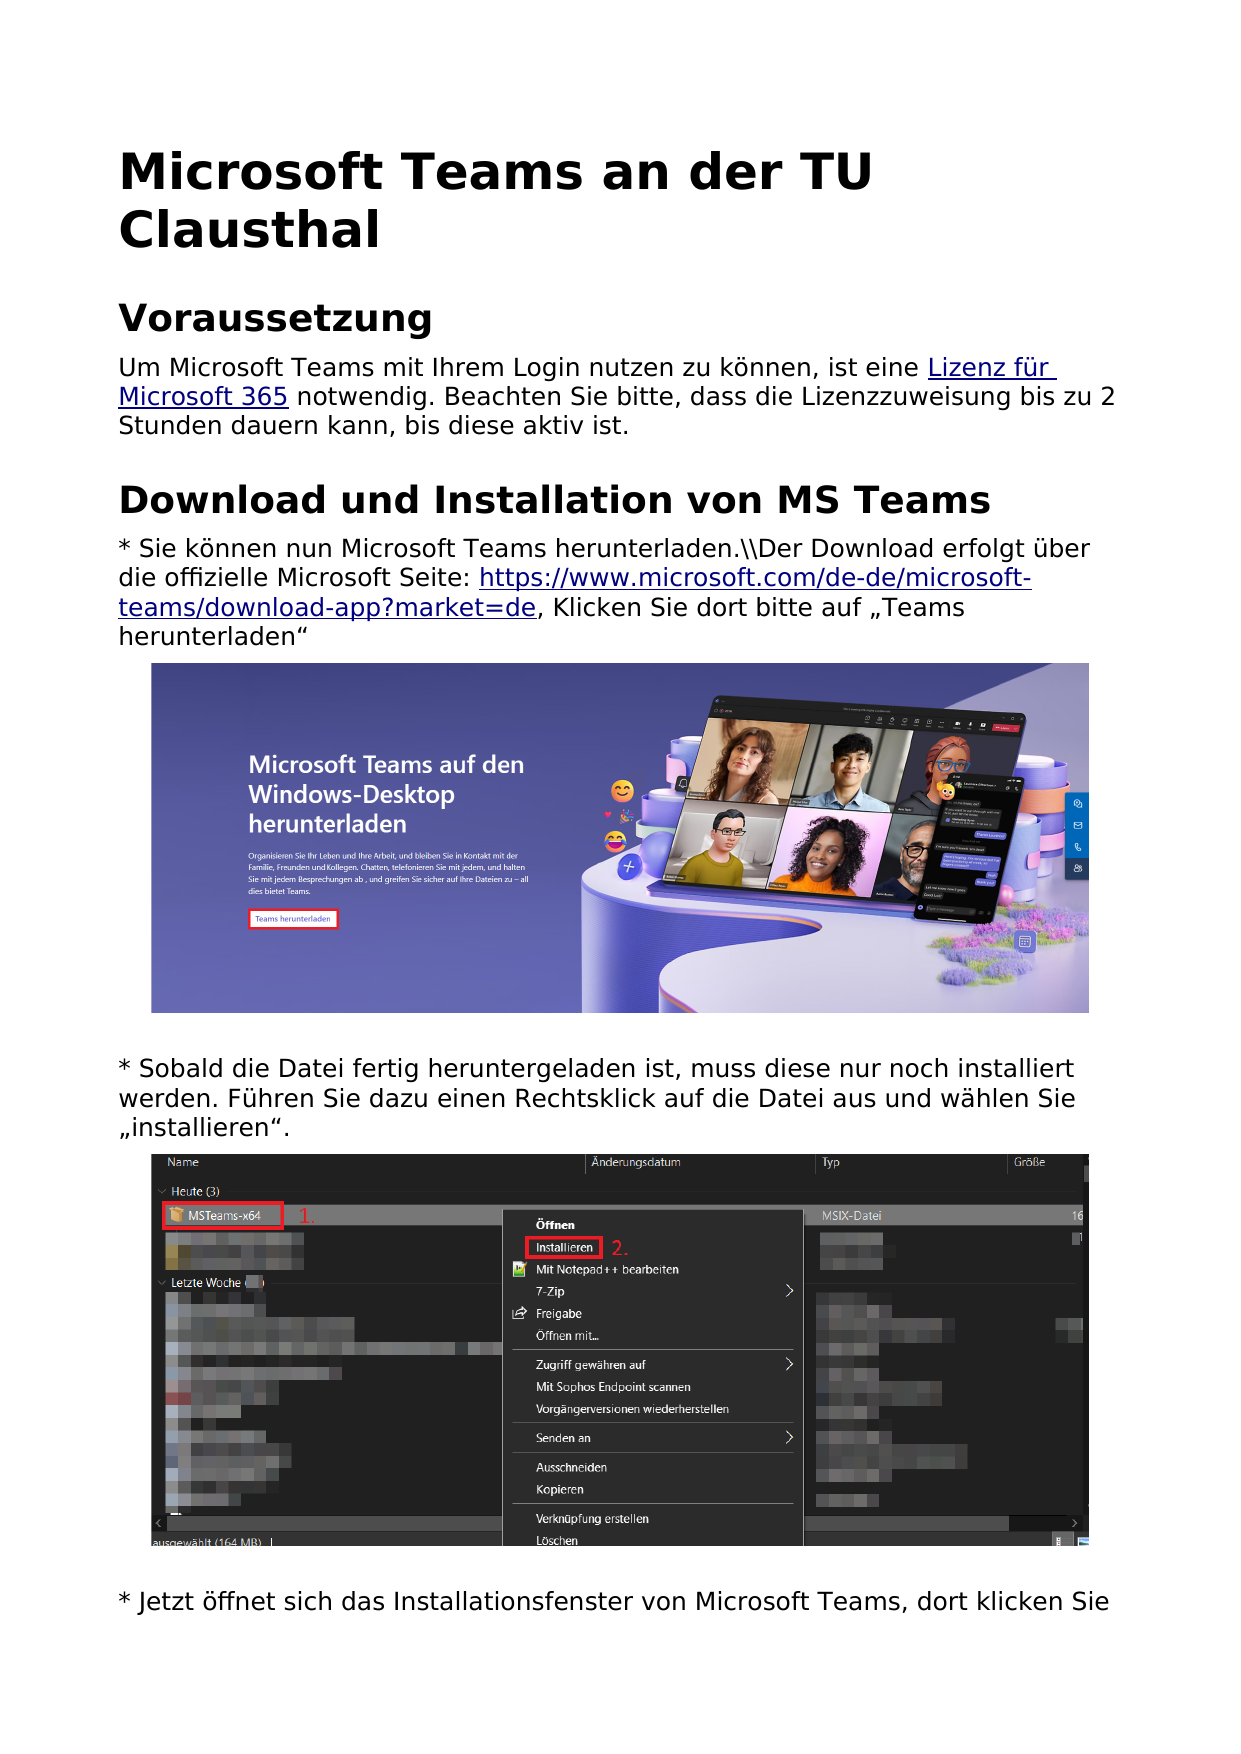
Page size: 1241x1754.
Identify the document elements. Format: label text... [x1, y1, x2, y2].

subtitle Download und Installation von MS Teams [118, 478, 1122, 522]
text * Sobald die Datei fertig heruntergeladen ist, muss diese nur noch installiert werden. Führen Sie dazu einen Rechtsklick auf die Datei aus und wählen Sie „installieren“. [118, 1055, 1122, 1142]
picture [151, 1154, 1089, 1546]
subtitle Microsoft Teams an der TU Clausthal [118, 143, 1122, 259]
picture [151, 663, 1089, 1013]
text * Jetzt öffnet sich das Installationsfenster von Microsoft Teams, dort klicken Sie [118, 1587, 1122, 1616]
text * Sie können nun Microsoft Teams herunterladen.\\Der Download erfolgt über die offizielle Microsoft Seite: https://www.microsoft.com/de-de/microsoft-teams/download-app?market=de, Klicken Sie dort bitte auf „Teams herunterladen“ [118, 534, 1122, 651]
subtitle Voraussetzung [118, 297, 1122, 341]
text Um Microsoft Teams mit Ihrem Login nutzen zu können, ist eine Lizenz für Microsoft 365 notwendig. Beachten Sie bitte, dass die Lizenzzuweisung bis zu 2 Stunden dauern kann, bis diese aktiv ist. [118, 353, 1122, 441]
